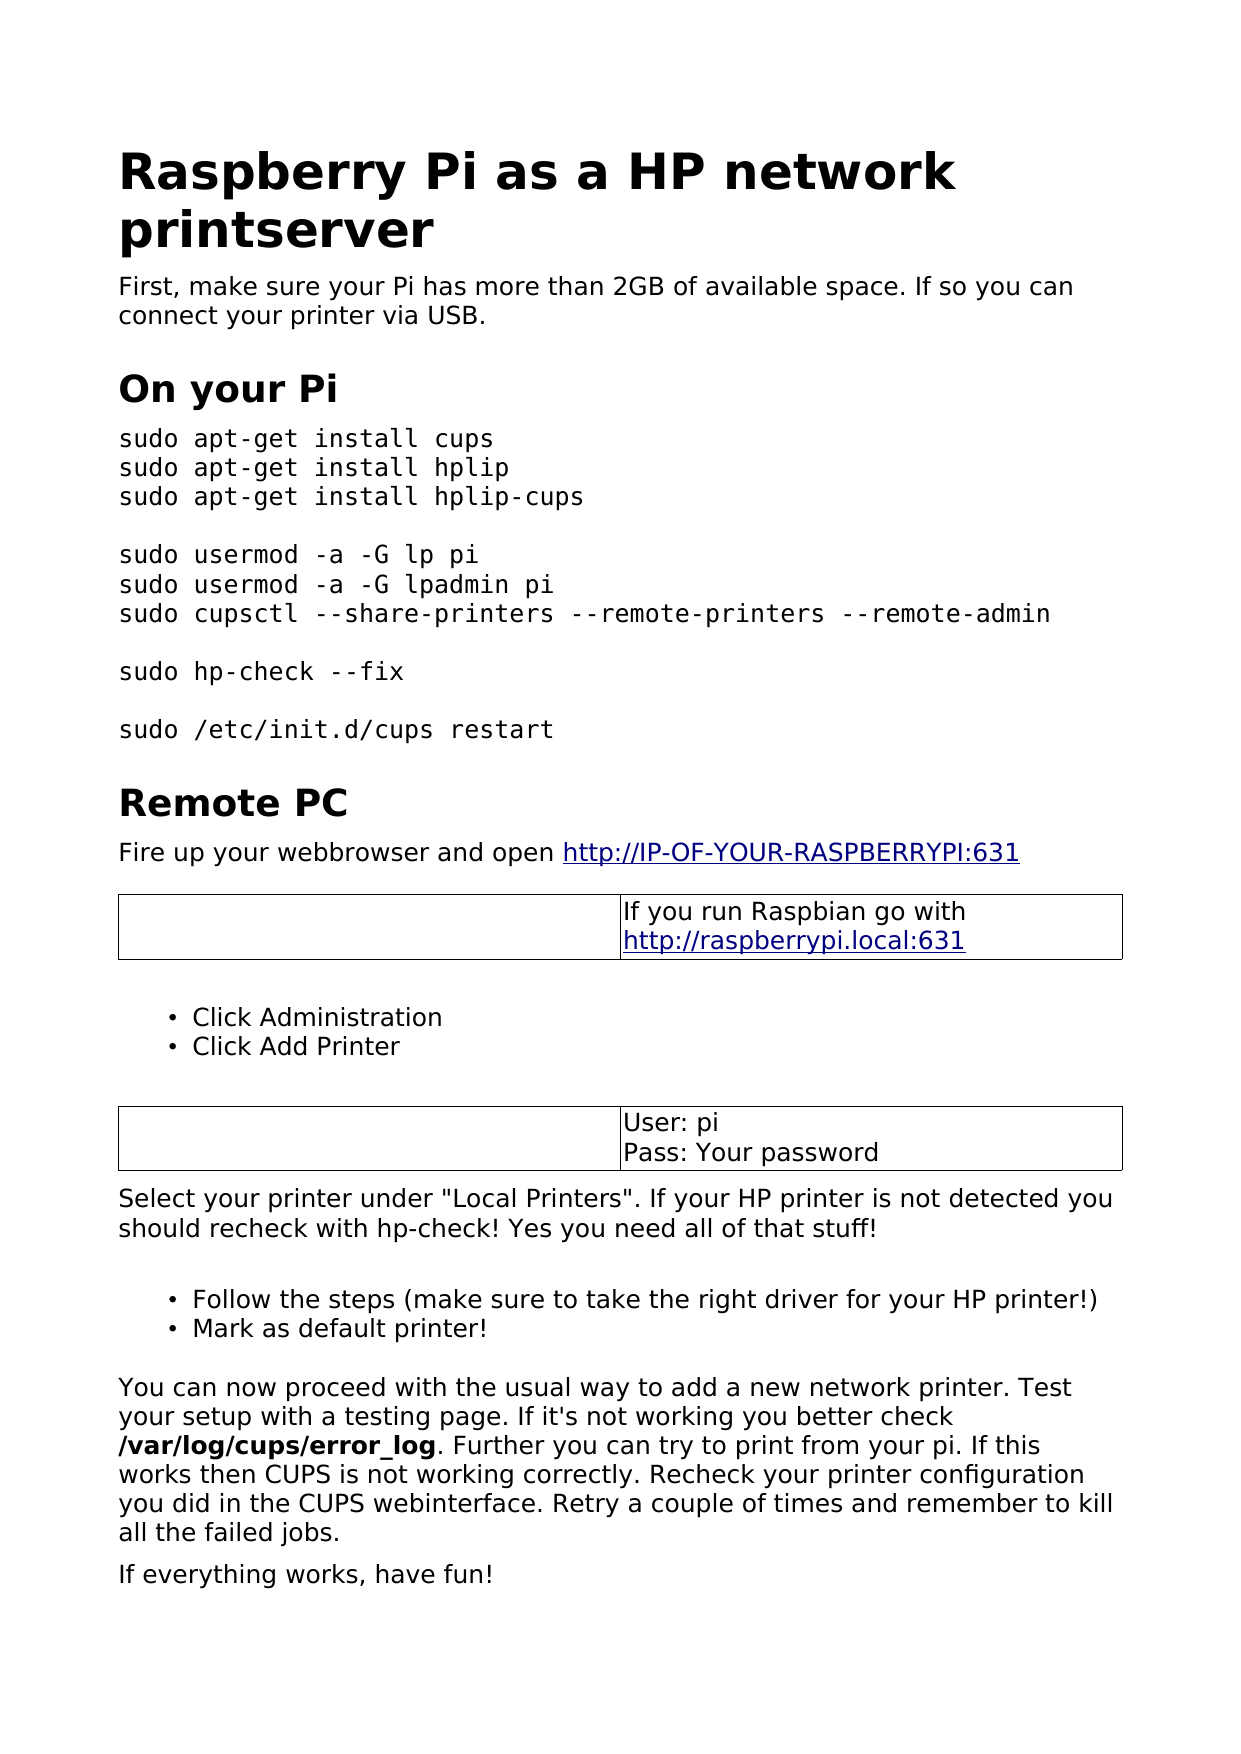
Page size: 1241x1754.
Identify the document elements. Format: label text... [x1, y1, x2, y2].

text You can now proceed with the usual way to add a new network printer. Test your setup with a testing page. If it's not working you better check /var/log/cups/error_log. Further you can try to print from your pi. If this works then CUPS is not working correctly. Recheck your printer configuration you did in the CUPS webinterface. Retry a couple of times and remember to kill all the failed jobs. [118, 1373, 1122, 1548]
text Fire up your webbrowser and open http://IP-OF-YOUR-RASPBERRYPI:631 [118, 838, 1122, 867]
list Follow the steps (make sure to take the right driver for your HP printer!) [177, 1285, 1122, 1314]
text Select your printer under "Local Printers". If your HP printer is not detected you should recheck with hp-check! Yes you need all of that stuff! [118, 1185, 1122, 1243]
table_header [119, 1107, 620, 1170]
subtitle Remote PC [118, 782, 1122, 825]
list Click Administration [177, 1003, 1122, 1032]
list Mark as default printer! [177, 1314, 1122, 1343]
text sudo apt-get install cups sudo apt-get install hplip sudo apt-get install hplip-cups sudo usermod -a -G lp pi sudo usermod -a -G lpadmin pi sudo cupsctl --share-printers --remote-printers --remote-admin sudo hp-check --fix sudo /etc/init.d/cups restart [118, 424, 1122, 745]
subtitle Raspberry Pi as a HP network printserver [118, 143, 1122, 259]
table_header User: pi Pass: Your password [621, 1107, 1122, 1170]
subtitle On your Pi [118, 368, 1122, 412]
text If everything works, have fun! [118, 1560, 1122, 1589]
table_header If you run Raspbian go with http://raspberrypi.local:631 [621, 895, 1122, 958]
list Click Add Printer [177, 1032, 1122, 1061]
text First, make sure your Pi has more than 2GB of available space. If so you can connect your printer via USB. [118, 272, 1122, 330]
table_header [119, 895, 620, 958]
